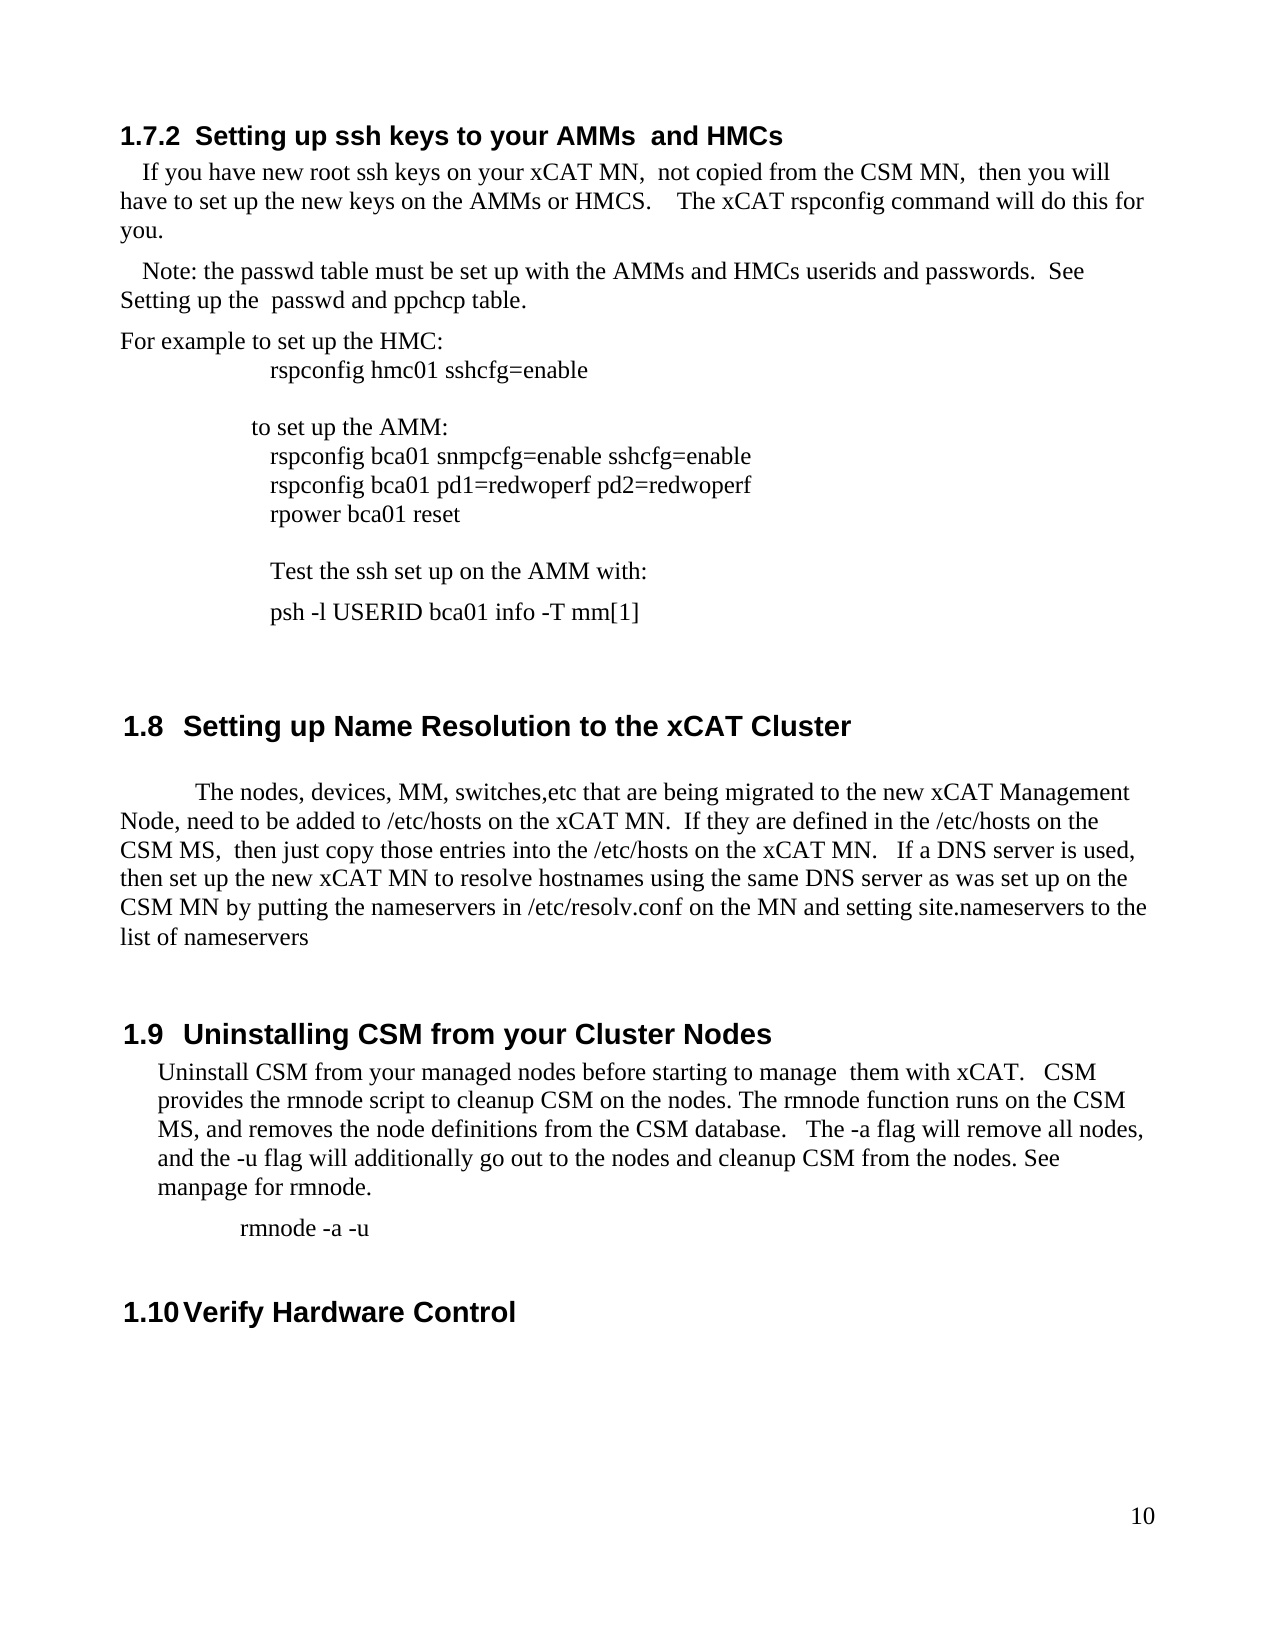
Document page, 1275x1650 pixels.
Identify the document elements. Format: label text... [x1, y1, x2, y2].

text rspconfig hmc01 sshcfg=enable [195, 355, 1155, 384]
subtitle Setting up Name Resolution to the xCAT Cluster [123, 709, 1155, 742]
text psh -l USERID bca01 info -T mm[1] [270, 597, 1155, 626]
text rspconfig bca01 snmpcfg=enable sshcfg=enable [270, 441, 1155, 470]
text to set up the AMM: [120, 412, 1155, 441]
subtitle Uninstalling CSM from your Cluster Nodes [123, 1017, 1155, 1050]
text If you have new root ssh keys on your xCAT MN, not copied from the CSM MN, then you will have to set up the new keys on the AMMs or HMCS. The xCAT rspconfig command will do this for you. [120, 157, 1155, 244]
text Test the ssh set up on the AMM with: [270, 556, 1155, 585]
text rspconfig bca01 pd1=redwoperf pd2=redwoperf [270, 470, 1155, 499]
subtitle Verify Hardware Control [123, 1295, 1155, 1329]
text For example to set up the HMC: [120, 326, 1155, 355]
text rpower bca01 reset [270, 499, 1155, 527]
text Uninstall CSM from your managed nodes before starting to manage them with xCAT. CSM provides the rmnode script to cleanup CSM on the nodes. The rmnode function runs on the CSM MS, and removes the node definitions from the CSM database. The -a flag will remove all nodes, and the -u flag will additionally go out to the nodes and cleanup CSM from the nodes. See manpage for rmnode. [157, 1057, 1155, 1200]
text Note: the passwd table must be set up with the AMMs and HMCs userids and passwords. See Setting up the passwd and ppchcp table. [120, 256, 1155, 314]
subtitle Setting up ssh keys to your AMMs and HMCs [120, 120, 1155, 151]
text The nodes, devices, MM, switches,etc that are being migrated to the new xCAT Management Node, need to be added to /etc/hosts on the xCAT MN. If they are defined in the /etc/hosts on the CSM MS, then just copy those entries into the /etc/hosts on the xCAT MN. If a DNS server is used, then set up the new xCAT MN to resolve hostnames using the same DNS server as was set up on the CSM MN by putting the nameservers in /etc/resolv.conf on the MN and setting site.nameservers to the list of nameservers [120, 777, 1155, 951]
text rmnode -a -u [120, 1213, 1155, 1242]
